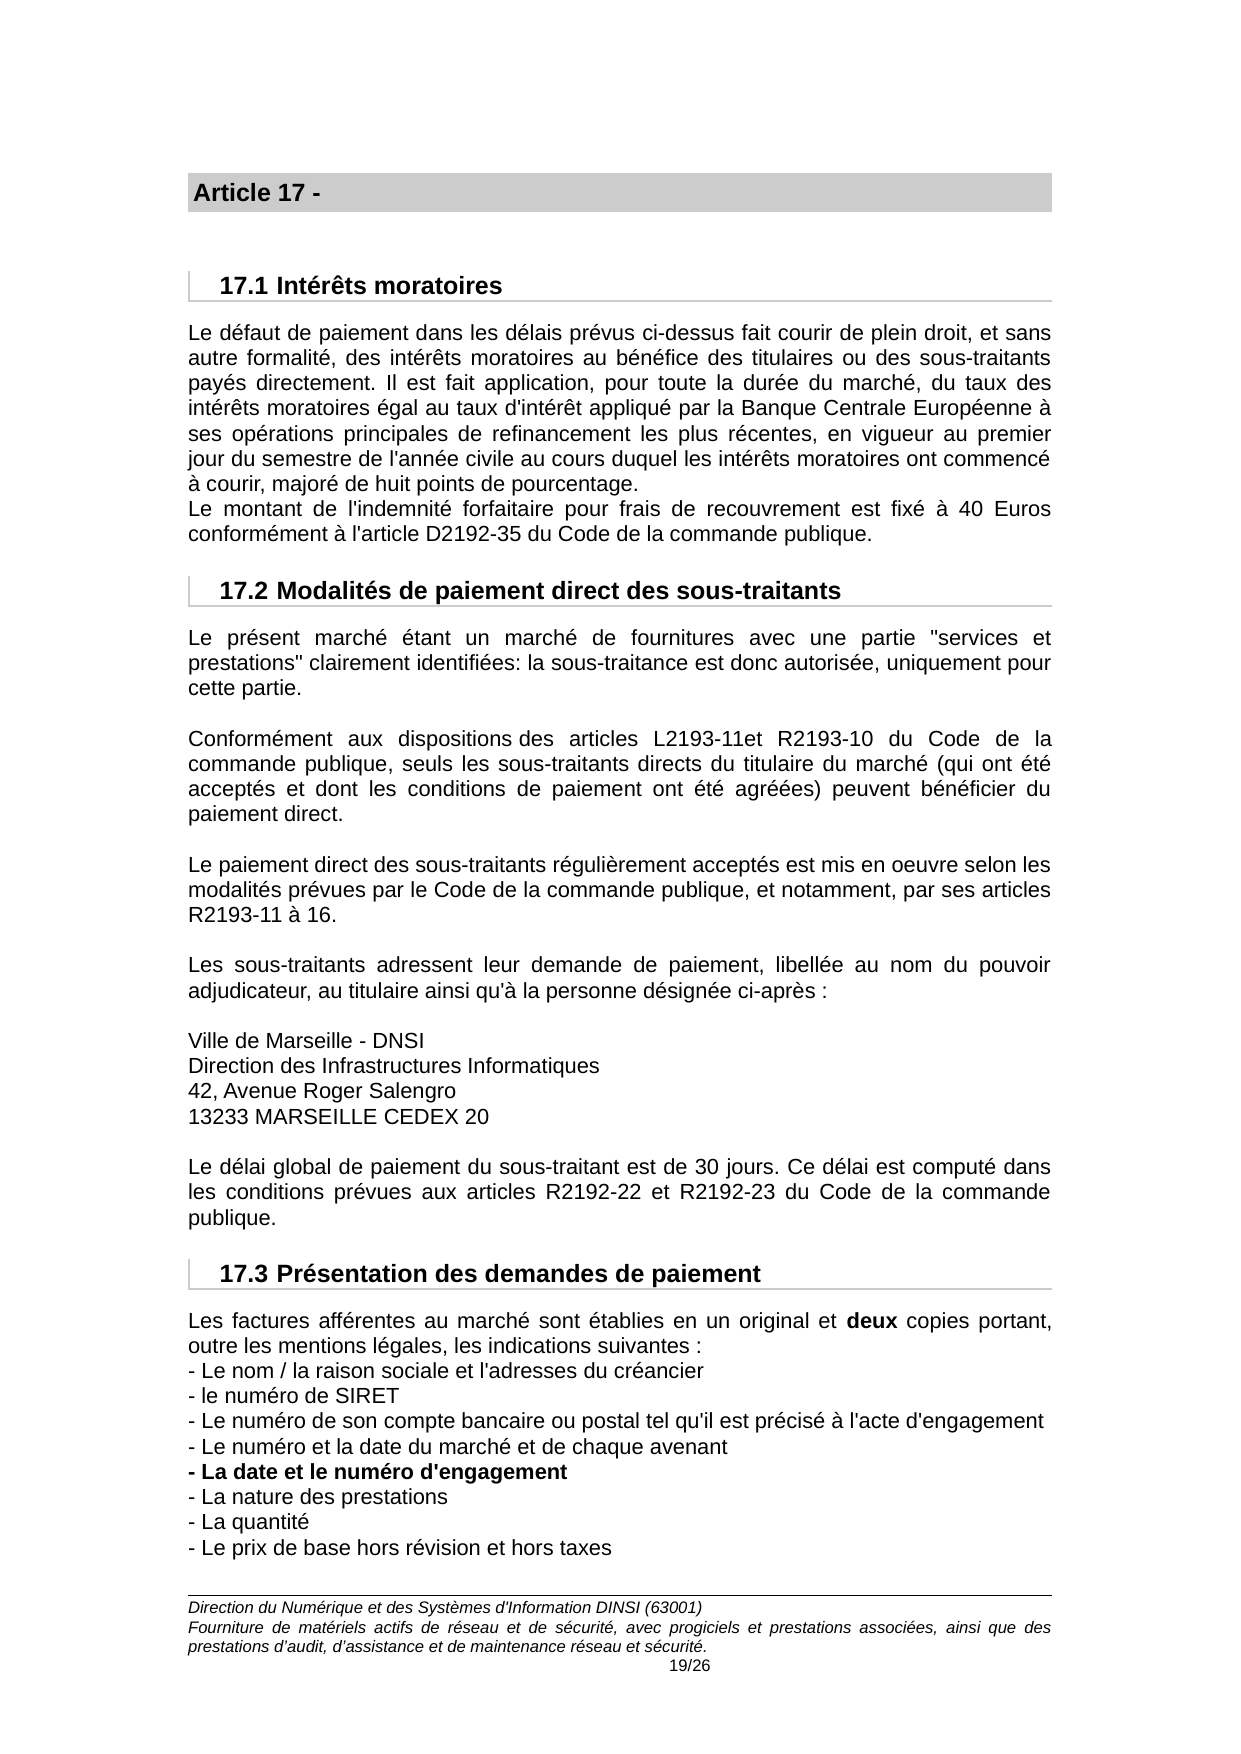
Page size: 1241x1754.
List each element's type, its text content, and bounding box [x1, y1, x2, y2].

text 42, Avenue Roger Salengro [188, 1078, 1052, 1103]
text Le présent marché étant un marché de fournitures avec une partie "services et prestations" clairement identifiées: la sous-traitance est donc autorisée, uniquement pour cette partie. [188, 624, 1052, 700]
text Ville de Marseille - DNSI [188, 1028, 1052, 1053]
text - Le nom / la raison sociale et l'adresses du créancier [188, 1358, 1052, 1383]
text 13233 MARSEILLE CEDEX 20 [188, 1103, 1052, 1129]
text - La date et le numéro d'engagement [188, 1459, 1052, 1484]
text - La nature des prestations [188, 1484, 1052, 1509]
text Conformément aux dispositions des articles L2193-11et R2193-10 du Code de la commande publique, seuls les sous-traitants directs du titulaire du marché (qui ont été acceptés et dont les conditions de paiement ont été agréées) peuvent bénéficier du paiement direct. [188, 725, 1052, 826]
text Le délai global de paiement du sous-traitant est de 30 jours. Ce délai est computé dans les conditions prévues aux articles R2192-22 et R2192-23 du Code de la commande publique. [188, 1154, 1052, 1229]
text - Le numéro de son compte bancaire ou postal tel qu'il est précisé à l'acte d'engagement [188, 1408, 1052, 1434]
text Le paiement direct des sous-traitants régulièrement acceptés est mis en oeuvre selon les modalités prévues par le Code de la commande publique, et notamment, par ses articles R2193-11 à 16. [188, 851, 1052, 927]
text Les factures afférentes au marché sont établies en un original et deux copies portant, outre les mentions légales, les indications suivantes : [188, 1308, 1052, 1358]
text Le défaut de paiement dans les délais prévus ci-dessus fait courir de plein droit, et sans autre formalité, des intérêts moratoires au bénéfice des titulaires ou des sous-traitants payés directement. Il est fait application, pour toute la durée du marché, du taux des intérêts moratoires égal au taux d'intérêt appliqué par la Banque Centrale Européenne à ses opérations principales de refinancement les plus récentes, en vigueur au premier jour du semestre de l'année civile au cours duquel les intérêts moratoires ont commencé à courir, majoré de huit points de pourcentage. [188, 320, 1052, 496]
text Direction des Infrastructures Informatiques [188, 1053, 1052, 1078]
subtitle Modalités de paiement direct des sous-traitants [190, 576, 1052, 605]
text Le montant de l'indemnité forfaitaire pour frais de recouvrement est fixé à 40 Euros conformément à l'article D2192-35 du Code de la commande publique. [188, 496, 1052, 547]
subtitle Présentation des demandes de paiement [190, 1259, 1052, 1288]
subtitle Intérêts moratoires [190, 271, 1052, 300]
text - Le numéro et la date du marché et de chaque avenant [188, 1434, 1052, 1459]
text - La quantité [188, 1509, 1052, 1534]
text Les sous-traitants adressent leur demande de paiement, libellée au nom du pouvoir adjudicateur, au titulaire ainsi qu'à la personne désignée ci-après : [188, 952, 1052, 1003]
text - le numéro de SIRET [188, 1383, 1052, 1408]
text - Le prix de base hors révision et hors taxes [188, 1534, 1052, 1560]
